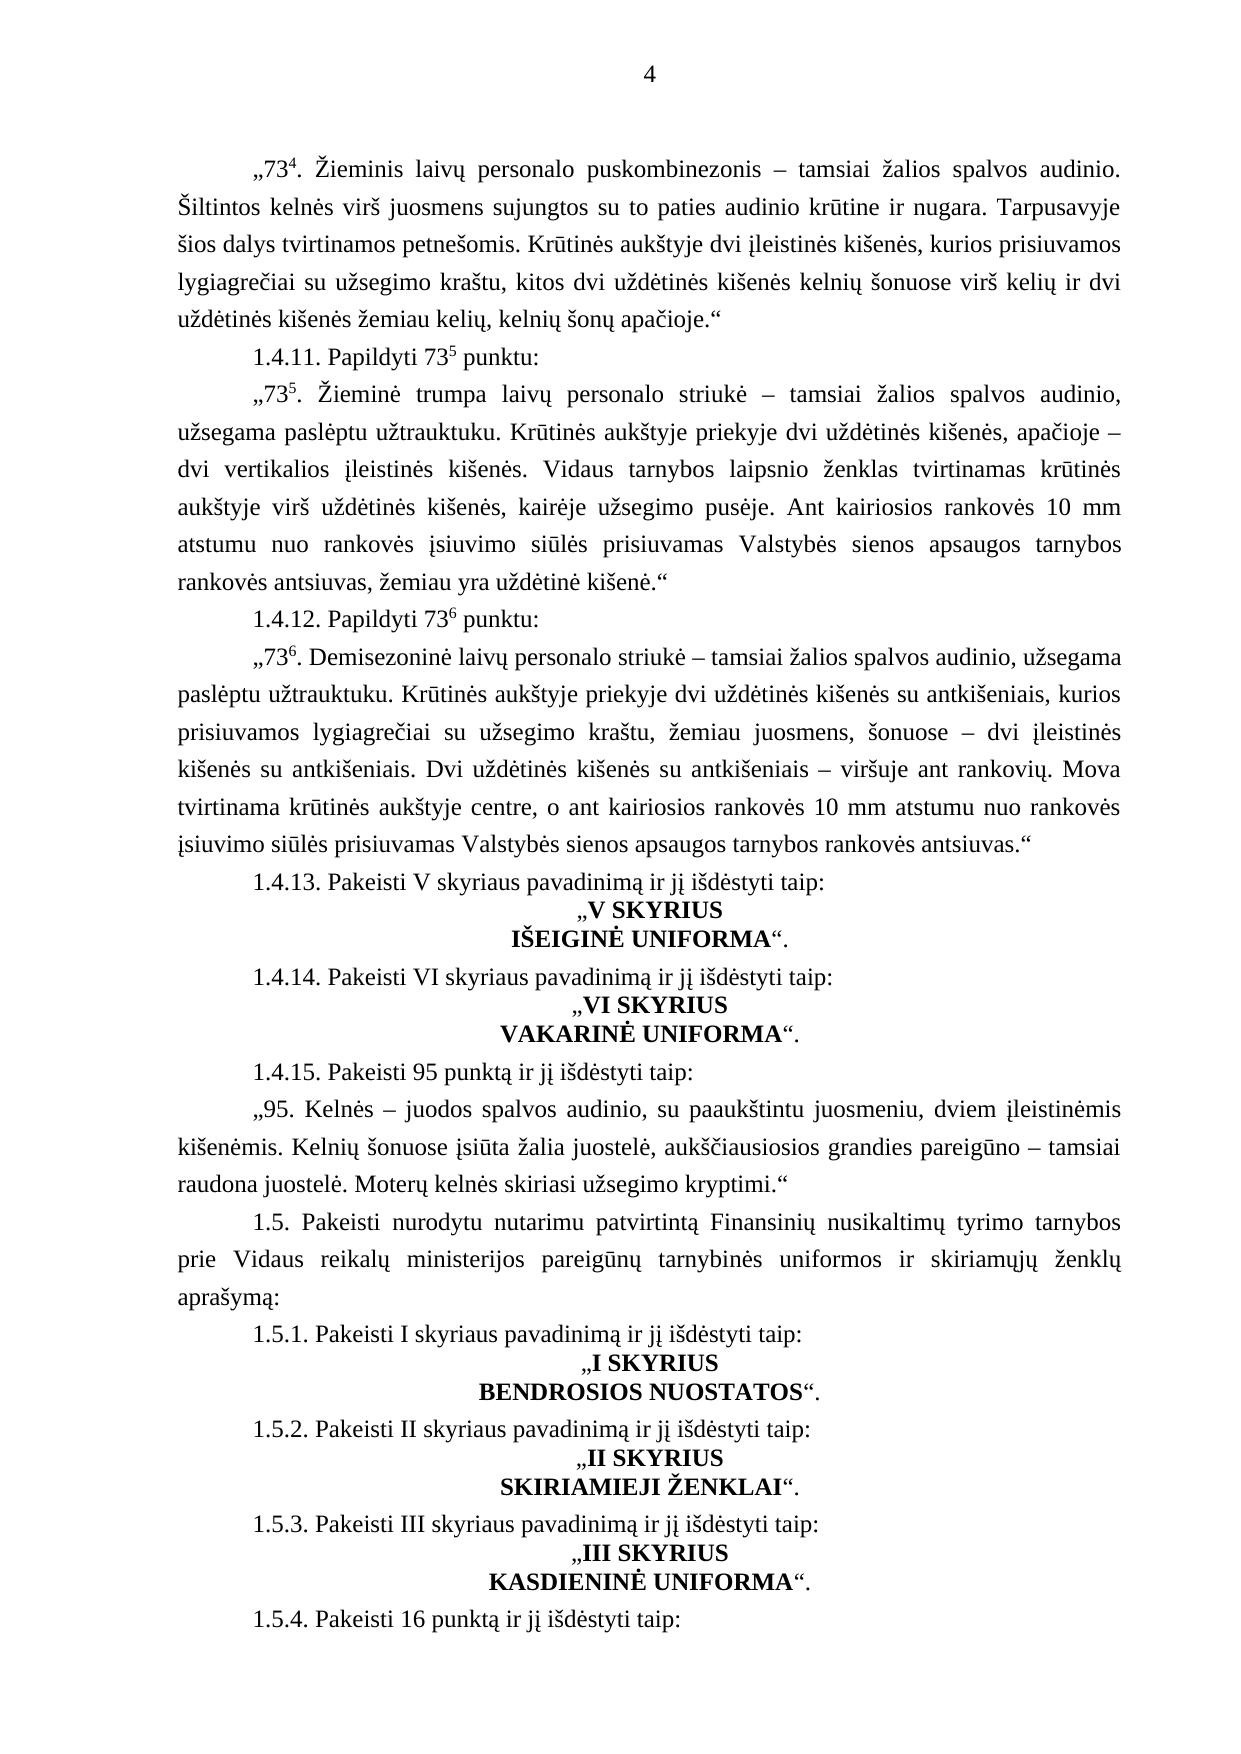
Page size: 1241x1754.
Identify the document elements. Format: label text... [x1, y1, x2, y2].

text 1.5.4. Pakeisti 16 punktą ir jį išdėstyti taip: [177, 1595, 1122, 1633]
text 1.5.2. Pakeisti II skyriaus pavadinimą ir jį išdėstyti taip: [177, 1405, 1122, 1443]
text 1.4.13. Pakeisti V skyriaus pavadinimą ir jį išdėstyti taip: [177, 858, 1122, 895]
text BENDROSIOS NUOSTATOS“. [177, 1377, 1122, 1405]
text „II SKYRIUS [177, 1443, 1122, 1472]
text „95. Kelnės – juodos spalvos audinio, su paaukštintu juosmeniu, dviem įleistinėmis kišenėmis. Kelnių šonuose įsiūta žalia juostelė, aukščiausiosios grandies pareigūno – tamsiai raudona juostelė. Moterų kelnės skiriasi užsegimo kryptimi.“ [177, 1085, 1122, 1198]
text 1.4.12. Papildyti 736 punktu: [177, 595, 1122, 633]
text IŠEIGINĖ UNIFORMA“. [177, 924, 1122, 953]
text 1.5.3. Pakeisti III skyriaus pavadinimą ir jį išdėstyti taip: [177, 1500, 1122, 1538]
text „735. Žieminė trumpa laivų personalo striukė – tamsiai žalios spalvos audinio, užsegama paslėptu užtrauktuku. Krūtinės aukštyje priekyje dvi uždėtinės kišenės, apačioje – dvi vertikalios įleistinės kišenės. Vidaus tarnybos laipsnio ženklas tvirtinamas krūtinės aukštyje virš uždėtinės kišenės, kairėje užsegimo pusėje. Ant kairiosios rankovės 10 mm atstumu nuo rankovės įsiuvimo siūlės prisiuvamas Valstybės sienos apsaugos tarnybos rankovės antsiuvas, žemiau yra uždėtinė kišenė.“ [177, 370, 1122, 595]
text 1.4.14. Pakeisti VI skyriaus pavadinimą ir jį išdėstyti taip: [177, 953, 1122, 990]
text „I SKYRIUS [177, 1348, 1122, 1377]
text 1.4.15. Pakeisti 95 punktą ir jį išdėstyti taip: [177, 1048, 1122, 1085]
text „VI SKYRIUS [177, 990, 1122, 1019]
text 1.5. Pakeisti nurodytu nutarimu patvirtintą Finansinių nusikaltimų tyrimo tarnybos prie Vidaus reikalų ministerijos pareigūnų tarnybinės uniformos ir skiriamųjų ženklų aprašymą: [177, 1198, 1122, 1310]
text „734. Žieminis laivų personalo puskombinezonis – tamsiai žalios spalvos audinio. Šiltintos kelnės virš juosmens sujungtos su to paties audinio krūtine ir nugara. Tarpusavyje šios dalys tvirtinamos petnešomis. Krūtinės aukštyje dvi įleistinės kišenės, kurios prisiuvamos lygiagrečiai su užsegimo kraštu, kitos dvi uždėtinės kišenės kelnių šonuose virš kelių ir dvi uždėtinės kišenės žemiau kelių, kelnių šonų apačioje.“ [177, 145, 1122, 333]
text „III SKYRIUS [177, 1538, 1122, 1567]
text KASDIENINĖ UNIFORMA“. [177, 1567, 1122, 1595]
text 1.5.1. Pakeisti I skyriaus pavadinimą ir jį išdėstyti taip: [177, 1310, 1122, 1348]
text VAKARINĖ UNIFORMA“. [177, 1019, 1122, 1048]
text „V SKYRIUS [177, 895, 1122, 924]
text „736. Demisezoninė laivų personalo striukė – tamsiai žalios spalvos audinio, užsegama paslėptu užtrauktuku. Krūtinės aukštyje priekyje dvi uždėtinės kišenės su antkišeniais, kurios prisiuvamos lygiagrečiai su užsegimo kraštu, žemiau juosmens, šonuose – dvi įleistinės kišenės su antkišeniais. Dvi uždėtinės kišenės su antkišeniais – viršuje ant rankovių. Mova tvirtinama krūtinės aukštyje centre, o ant kairiosios rankovės 10 mm atstumu nuo rankovės įsiuvimo siūlės prisiuvamas Valstybės sienos apsaugos tarnybos rankovės antsiuvas.“ [177, 633, 1122, 858]
text SKIRIAMIEJI ŽENKLAI“. [177, 1472, 1122, 1500]
text 1.4.11. Papildyti 735 punktu: [177, 333, 1122, 370]
